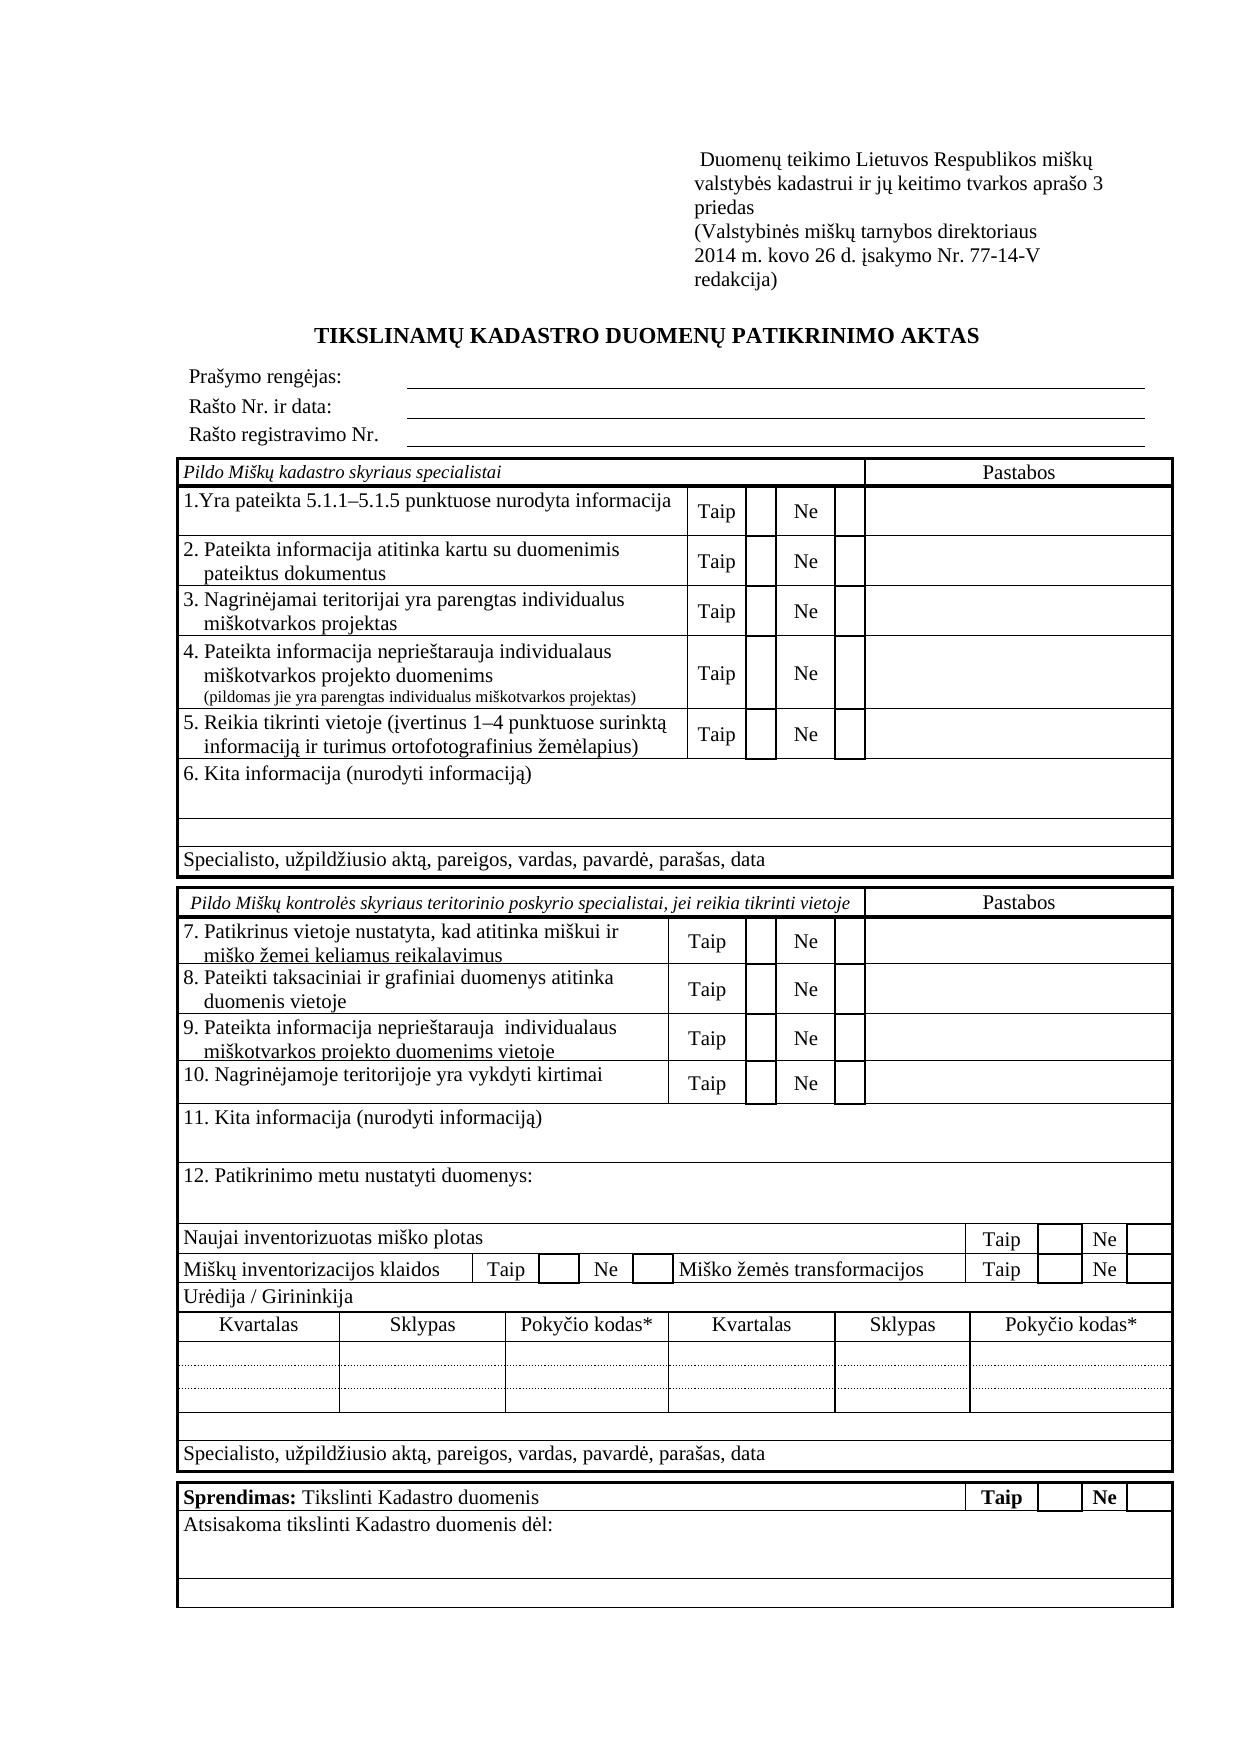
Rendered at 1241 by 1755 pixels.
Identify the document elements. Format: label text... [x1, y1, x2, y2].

table_cell [866, 536, 1171, 585]
table_header [407, 361, 1145, 388]
table_cell Pastabos [866, 889, 1171, 915]
table_cell Taip [688, 586, 745, 635]
table_cell Urėdija / Girininkija [179, 1283, 1171, 1311]
table_cell 4. Pateikta informacija neprieštarauja individualaus miškotvarkos projekto duomenims (pildomas jie yra parengtas individualus miškotvarkos projektas) [179, 636, 687, 708]
table_cell Taip [966, 1254, 1037, 1282]
table_cell Ne [777, 488, 834, 534]
table_cell [1128, 1255, 1171, 1282]
table_cell [866, 964, 1171, 1013]
table_cell [866, 1061, 1171, 1103]
table_cell Ne [777, 1061, 834, 1103]
table_cell [866, 636, 1171, 708]
table_cell [506, 1365, 668, 1388]
table_cell [866, 919, 1171, 963]
table_cell [340, 1365, 505, 1388]
table_cell [747, 1015, 775, 1060]
table_cell Ne [777, 1014, 834, 1060]
table_cell 10. Nagrinėjamoje teritorijoje yra vykdyti kirtimai [179, 1061, 668, 1103]
text (Valstybinės miškų tarnybos direktoriaus [694, 219, 1122, 243]
table_cell 7. Patikrinus vietoje nustatyta, kad atitinka miškui ir miško žemei keliamus reikalavimus [179, 919, 668, 963]
table_cell [407, 419, 1145, 446]
table_cell [836, 1015, 864, 1060]
table_cell Pokyčio kodas* [971, 1313, 1171, 1341]
table_cell Taip [688, 488, 745, 534]
table_cell Taip [669, 1014, 745, 1060]
table_cell 3. Nagrinėjamai teritorijai yra parengtas individualus miškotvarkos projektas [179, 586, 687, 635]
table_cell [669, 1342, 834, 1364]
table_cell [836, 637, 864, 708]
table_cell Kvartalas [179, 1313, 339, 1341]
table_cell Specialisto, užpildžiusio aktą, pareigos, vardas, pavardė, parašas, data [179, 847, 1171, 875]
table_cell Sklypas [836, 1313, 969, 1341]
table_cell Ne [1083, 1484, 1126, 1510]
table_cell Rašto Nr. ir data: [177, 388, 407, 418]
table_cell Taip [688, 636, 745, 708]
table_cell 11. Kita informacija (nurodyti informaciją) [179, 1104, 1171, 1162]
table_header Prašymo rengėjas: [177, 361, 407, 388]
table_cell [179, 1413, 1171, 1440]
table_cell Taip [669, 1061, 745, 1103]
table_cell [179, 1388, 339, 1412]
table_cell Ne [777, 636, 834, 708]
table_cell [634, 1255, 672, 1282]
table_cell [836, 710, 864, 758]
table_cell [407, 389, 1145, 418]
table_cell [540, 1255, 578, 1282]
table_cell [179, 819, 1171, 846]
table_cell Ne [777, 709, 834, 758]
table_cell Taip [473, 1254, 538, 1282]
table_cell [506, 1342, 668, 1364]
table_cell Pokyčio kodas* [506, 1313, 668, 1341]
table_cell [669, 1365, 834, 1388]
table_cell [836, 1342, 969, 1364]
table_cell Specialisto, užpildžiusio aktą, pareigos, vardas, pavardė, parašas, data [179, 1441, 1171, 1470]
table_cell 12. Patikrinimo metu nustatyti duomenys: [179, 1163, 1171, 1223]
text Duomenų teikimo Lietuvos Respublikos miškų valstybės kadastrui ir jų keitimo tvarkos aprašo 3 priedas [694, 147, 1122, 219]
table_cell Taip [966, 1224, 1037, 1253]
table_cell Rašto registravimo Nr. [177, 418, 407, 446]
table_cell [177, 1473, 1172, 1481]
table_cell 5. Reikia tikrinti vietoje (įvertinus 1–4 punktuose surinktą informaciją ir turimus ortofotografinius žemėlapius) [179, 709, 687, 758]
table_cell [866, 586, 1171, 635]
table_cell [836, 1365, 969, 1388]
table_cell [340, 1342, 505, 1364]
table_cell [836, 1388, 969, 1412]
table_cell 2. Pateikta informacija atitinka kartu su duomenimis pateiktus dokumentus [179, 536, 687, 585]
table_cell [506, 1388, 668, 1412]
table_cell 8. Pateikti taksaciniai ir grafiniai duomenys atitinka duomenis vietoje [179, 964, 668, 1013]
table_header Pildo Miškų kadastro skyriaus specialistai [179, 460, 864, 484]
table_cell [1039, 1255, 1081, 1282]
table_cell [866, 1014, 1171, 1060]
table_cell [836, 488, 864, 534]
table_cell Miškų inventorizacijos klaidos [179, 1254, 472, 1282]
table_cell [340, 1388, 505, 1412]
table_cell [179, 1342, 339, 1364]
table_cell Kvartalas [669, 1313, 834, 1341]
table_cell [836, 587, 864, 635]
table_cell [747, 488, 775, 534]
table_cell [669, 1388, 834, 1412]
table_cell Sklypas [340, 1313, 505, 1341]
table_cell [836, 1062, 864, 1103]
table_cell [836, 965, 864, 1013]
table_cell [1039, 1484, 1081, 1510]
table_cell [747, 1062, 775, 1103]
table_cell [747, 587, 775, 635]
table_cell Ne [1083, 1224, 1126, 1253]
table_cell Sprendimas: Tikslinti Kadastro duomenis [179, 1484, 965, 1510]
table_cell [747, 965, 775, 1013]
table_cell 6. Kita informacija (nurodyti informaciją) [179, 759, 1171, 817]
table_cell [836, 537, 864, 585]
table_cell Taip [669, 919, 745, 963]
table_cell [747, 710, 775, 758]
table_header Pastabos [866, 460, 1171, 484]
table_cell [177, 879, 1172, 886]
table_cell Ne [777, 586, 834, 635]
table_cell [836, 919, 864, 963]
table_cell Taip [688, 709, 745, 758]
table_cell Ne [1083, 1254, 1126, 1282]
table_cell [1128, 1484, 1171, 1510]
table_cell 9. Pateikta informacija neprieštarauja individualaus miškotvarkos projekto duomenims vietoje [179, 1014, 668, 1060]
table_cell [971, 1365, 1171, 1388]
table_cell Atsisakoma tikslinti Kadastro duomenis dėl: [179, 1511, 1171, 1578]
table_cell Taip [669, 964, 745, 1013]
table_cell Miško žemės transformacijos [674, 1254, 965, 1282]
table_cell Ne [777, 919, 834, 963]
text 2014 m. kovo 26 d. įsakymo Nr. 77-14-V redakcija) [694, 243, 1122, 291]
table_cell [747, 537, 775, 585]
table_cell Ne [777, 964, 834, 1013]
table_cell 1.Yra pateikta 5.1.1–5.1.5 punktuose nurodyta informacija [179, 488, 687, 534]
table_cell [866, 488, 1171, 534]
table_cell Naujai inventorizuotas miško plotas [179, 1224, 965, 1253]
text Tikslinamų Kadastro duomenų patikrinimo aktas [177, 323, 1122, 349]
table_cell Pildo Miškų kontrolės skyriaus teritorinio poskyrio specialistai, jei reikia tikrinti vietoje [179, 889, 864, 915]
table_cell [747, 637, 775, 708]
table_cell [179, 1365, 339, 1388]
table_cell [179, 1579, 1171, 1607]
table_cell Taip [966, 1484, 1037, 1510]
table_cell Ne [777, 536, 834, 585]
table_cell [747, 919, 775, 963]
table_cell [971, 1342, 1171, 1364]
table_cell [1039, 1225, 1081, 1253]
table_cell Ne [580, 1254, 632, 1282]
table_cell [1128, 1225, 1171, 1253]
table_cell [971, 1388, 1171, 1412]
table_cell Taip [688, 536, 745, 585]
table_cell [866, 709, 1171, 758]
